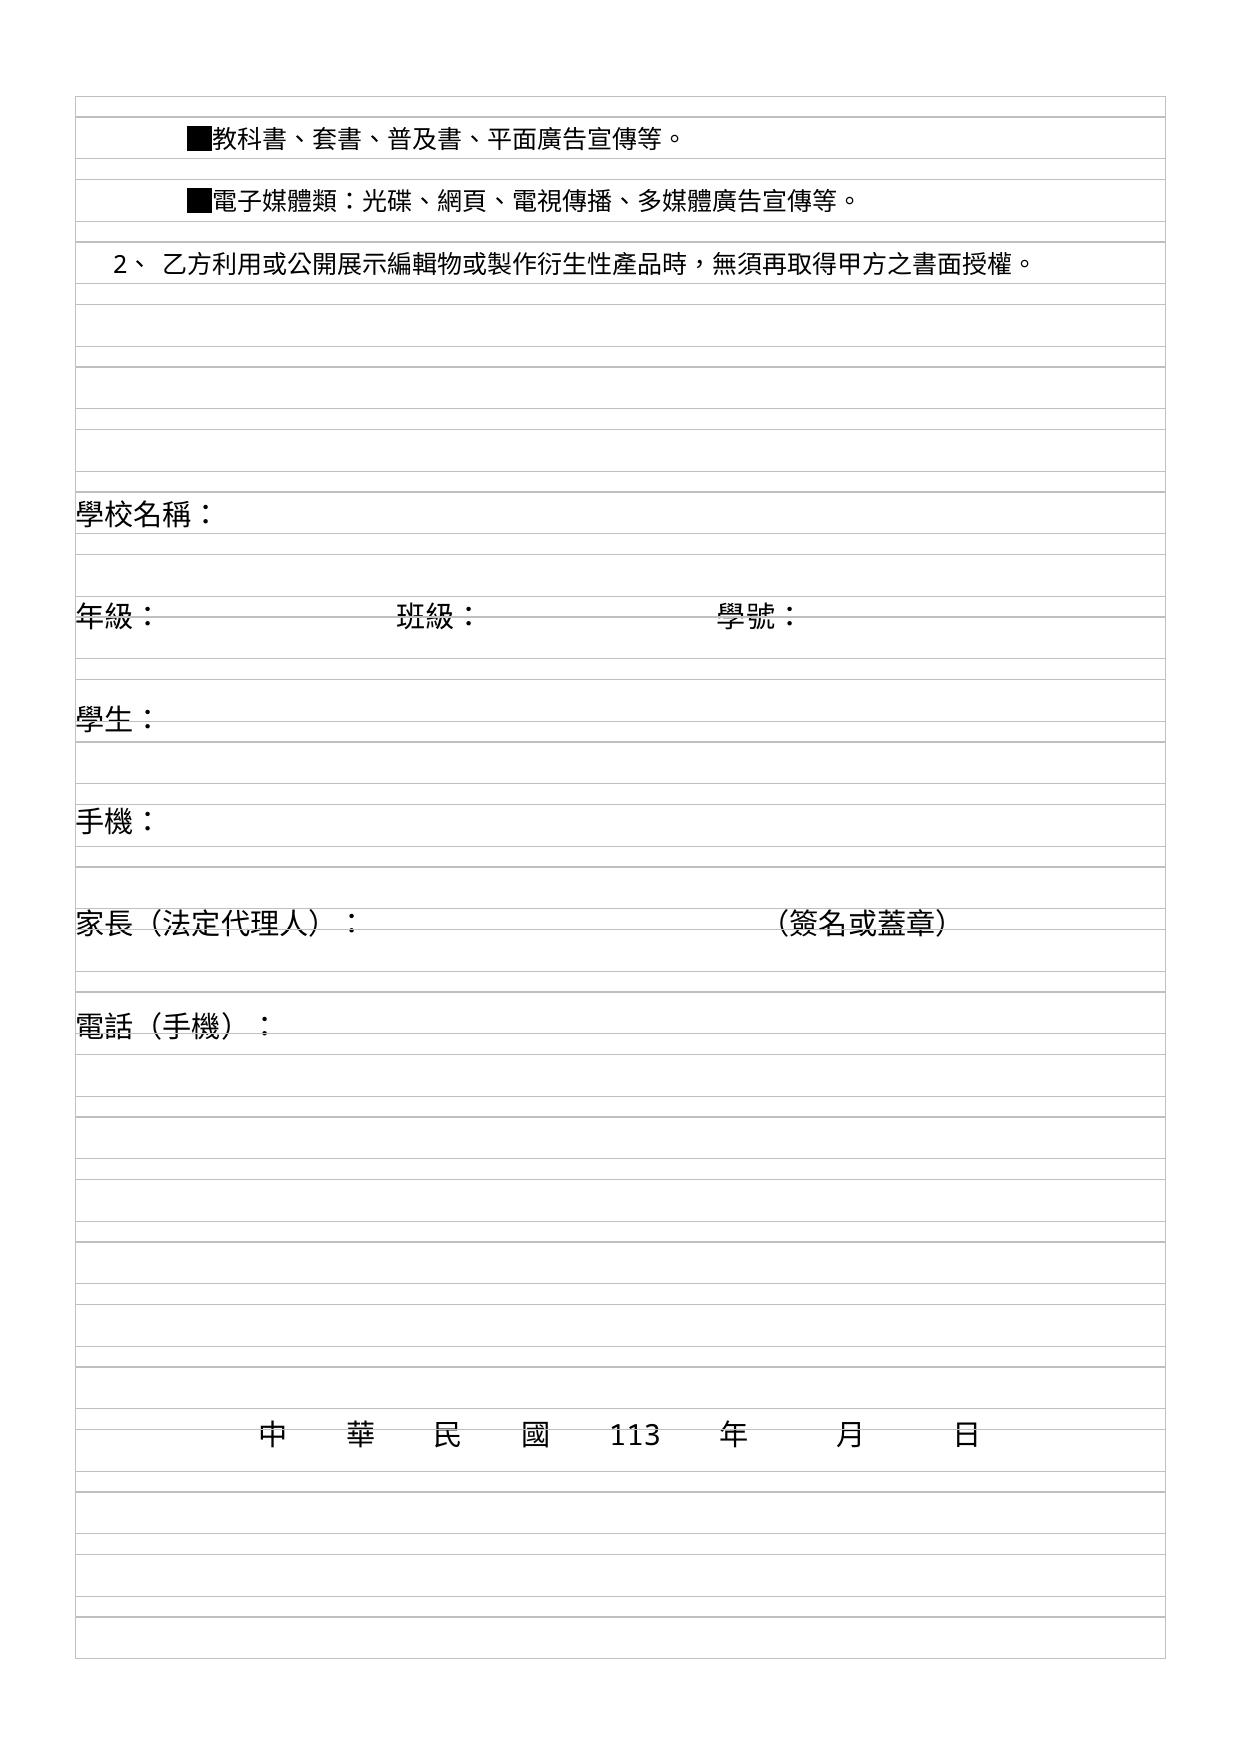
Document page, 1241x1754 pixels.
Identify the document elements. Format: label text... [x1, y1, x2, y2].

text 電話（手機）： [76, 1034, 1165, 1045]
text █電子媒體類：光碟、網頁、電視傳播、多媒體廣告宣傳等。 [162, 180, 1165, 221]
text 家長（法定代理人）： （簽名或蓋章） [312, 909, 786, 929]
text █教科書、套書、普及書、平面廣告宣傳等。 [162, 118, 1165, 158]
list [112, 222, 1165, 241]
text 年級： 班級： 學號： [76, 597, 1165, 616]
list 乙方利用或公開展示編輯物或製作衍生性產品時，無須再取得甲方之書面授權。 [112, 243, 1165, 283]
text 家長（法定代理人）： （簽名或蓋章） [76, 930, 1165, 943]
text [76, 784, 1165, 804]
text 家長（法定代理人）： （簽名或蓋章） [939, 909, 1165, 929]
text 中 華 民 國 113 年 月 日 [76, 1430, 1165, 1454]
text 年級： 班級： 學號： [76, 573, 1165, 596]
text 電話（手機）： [76, 983, 1165, 991]
text 年級： 班級： 學號： [76, 618, 1165, 636]
text 學生： [76, 680, 1165, 721]
text 家長（法定代理人）： （簽名或蓋章） [76, 880, 1165, 908]
text 中 華 民 國 113 年 月 日 [76, 1409, 1165, 1429]
text 家長（法定代理人）： （簽名或蓋章） [179, 909, 315, 929]
text [162, 159, 1165, 179]
text 家長（法定代理人）： （簽名或蓋章） [782, 909, 942, 929]
text 中 華 民 國 113 年 月 日 [76, 1391, 1165, 1408]
text [76, 472, 1165, 491]
text 家長（法定代理人）： （簽名或蓋章） [155, 909, 179, 929]
text 學校名稱： [76, 493, 1165, 533]
text 手機： [76, 805, 1165, 840]
text 電話（手機）： [76, 993, 1165, 1033]
text 家長（法定代理人）： （簽名或蓋章） [76, 909, 159, 929]
text [162, 97, 1165, 116]
text [76, 778, 1165, 783]
text 學生： [76, 722, 1165, 738]
